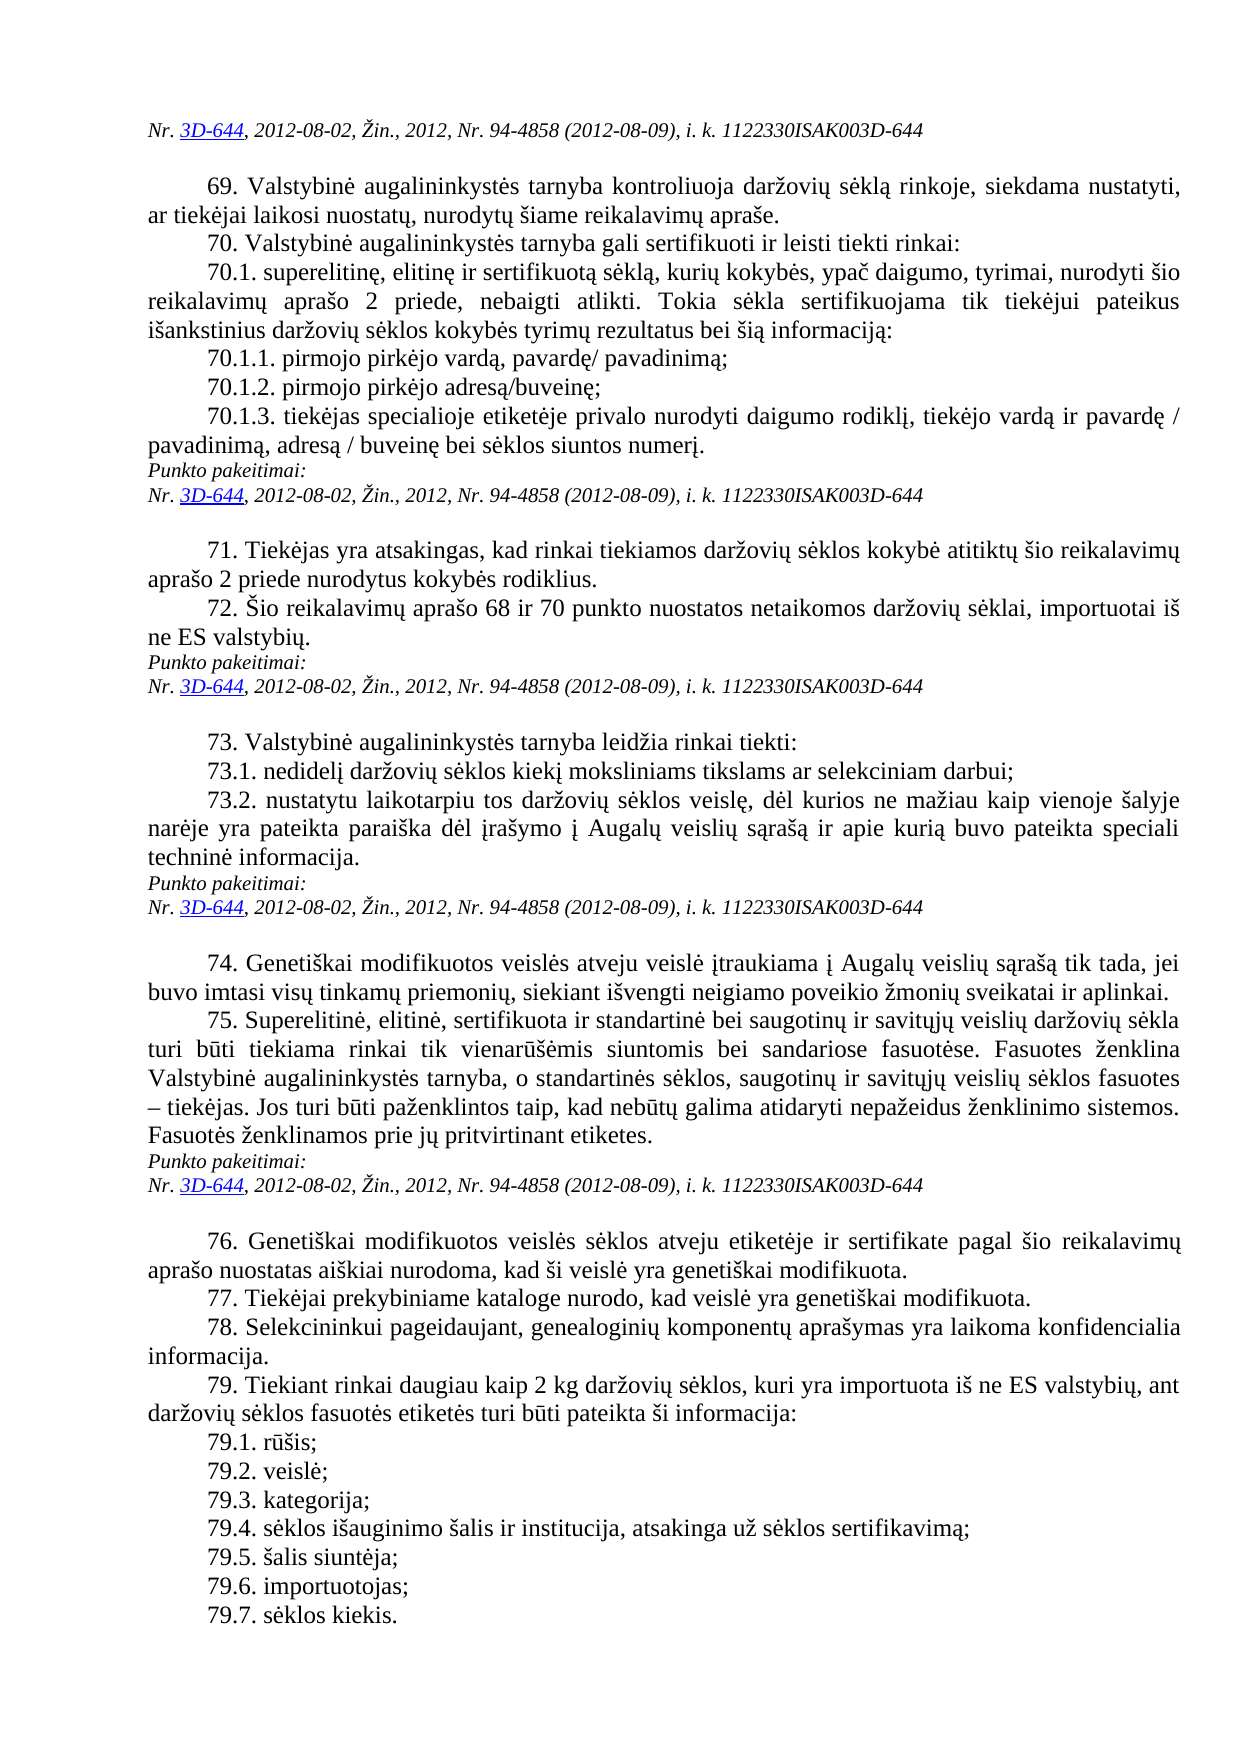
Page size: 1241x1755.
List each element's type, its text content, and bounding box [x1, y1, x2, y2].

text 69. Valstybinė augalininkystės tarnyba kontroliuoja daržovių sėklą rinkoje, siekdama nustatyti, ar tiekėjai laikosi nuostatų, nurodytų šiame reikalavimų apraše. [148, 171, 1181, 228]
text Nr. 3D-644, 2012-08-02, Žin., 2012, Nr. 94-4858 (2012-08-09), i. k. 1122330ISAK003D-644 [148, 895, 1181, 919]
text 79.2. veislė; [148, 1456, 1181, 1485]
text Punkto pakeitimai: [148, 650, 1181, 674]
text 79.4. sėklos išauginimo šalis ir institucija, atsakinga už sėklos sertifikavimą; [148, 1513, 1181, 1542]
text 77. Tiekėjai prekybiniame kataloge nurodo, kad veislė yra genetiškai modifikuota. [148, 1283, 1181, 1312]
text Nr. 3D-644, 2012-08-02, Žin., 2012, Nr. 94-4858 (2012-08-09), i. k. 1122330ISAK003D-644 [148, 118, 1181, 142]
text Punkto pakeitimai: [148, 1149, 1181, 1173]
text Nr. 3D-644, 2012-08-02, Žin., 2012, Nr. 94-4858 (2012-08-09), i. k. 1122330ISAK003D-644 [148, 1173, 1181, 1197]
text 79.3. kategorija; [148, 1485, 1181, 1513]
text 72. Šio reikalavimų aprašo 68 ir 70 punkto nuostatos netaikomos daržovių sėklai, importuotai iš ne ES valstybių. [148, 593, 1181, 650]
text 70.1. superelitinę, elitinę ir sertifikuotą sėklą, kurių kokybės, ypač daigumo, tyrimai, nurodyti šio reikalavimų aprašo 2 priede, nebaigti atlikti. Tokia sėkla sertifikuojama tik tiekėjui pateikus išankstinius daržovių sėklos kokybės tyrimų rezultatus bei šią informaciją: [148, 257, 1181, 343]
text 70.1.2. pirmojo pirkėjo adresą/buveinę; [148, 372, 1181, 401]
text 79. Tiekiant rinkai daugiau kaip 2 kg daržovių sėklos, kuri yra importuota iš ne ES valstybių, ant daržovių sėklos fasuotės etiketės turi būti pateikta ši informacija: [148, 1370, 1181, 1427]
text 71. Tiekėjas yra atsakingas, kad rinkai tiekiamos daržovių sėklos kokybė atitiktų šio reikalavimų aprašo 2 priede nurodytus kokybės rodiklius. [148, 535, 1181, 593]
text Nr. 3D-644, 2012-08-02, Žin., 2012, Nr. 94-4858 (2012-08-09), i. k. 1122330ISAK003D-644 [148, 482, 1181, 507]
text 73.2. nustatytu laikotarpiu tos daržovių sėklos veislę, dėl kurios ne mažiau kaip vienoje šalyje narėje yra pateikta paraiška dėl įrašymo į Augalų veislių sąrašą ir apie kurią buvo pateikta speciali techninė informacija. [148, 785, 1181, 871]
text 70.1.1. pirmojo pirkėjo vardą, pavardę/ pavadinimą; [148, 343, 1181, 372]
text Punkto pakeitimai: [148, 458, 1181, 482]
text 70.1.3. tiekėjas specialioje etiketėje privalo nurodyti daigumo rodiklį, tiekėjo vardą ir pavardę / pavadinimą, adresą / buveinę bei sėklos siuntos numerį. [148, 401, 1181, 458]
text 76. Genetiškai modifikuotos veislės sėklos atveju etiketėje ir sertifikate pagal šio reikalavimų aprašo nuostatas aiškiai nurodoma, kad ši veislė yra genetiškai modifikuota. [148, 1226, 1181, 1283]
text 79.6. importuotojas; [148, 1571, 1181, 1600]
text Punkto pakeitimai: [148, 871, 1181, 895]
text 73.1. nedidelį daržovių sėklos kiekį moksliniams tikslams ar selekciniam darbui; [148, 756, 1181, 785]
text 79.7. sėklos kiekis. [148, 1600, 1181, 1628]
text 75. Superelitinė, elitinė, sertifikuota ir standartinė bei saugotinų ir savitųjų veislių daržovių sėkla turi būti tiekiama rinkai tik vienarūšėmis siuntomis bei sandariose fasuotėse. Fasuotes ženklina Valstybinė augalininkystės tarnyba, o standartinės sėklos, saugotinų ir savitųjų veislių sėklos fasuotes – tiekėjas. Jos turi būti paženklintos taip, kad nebūtų galima atidaryti nepažeidus ženklinimo sistemos. Fasuotės ženklinamos prie jų pritvirtinant etiketes. [148, 1005, 1181, 1149]
text 73. Valstybinė augalininkystės tarnyba leidžia rinkai tiekti: [148, 727, 1181, 756]
text Nr. 3D-644, 2012-08-02, Žin., 2012, Nr. 94-4858 (2012-08-09), i. k. 1122330ISAK003D-644 [148, 674, 1181, 698]
text 78. Selekcininkui pageidaujant, genealoginių komponentų aprašymas yra laikoma konfidencialia informacija. [148, 1312, 1181, 1370]
text 70. Valstybinė augalininkystės tarnyba gali sertifikuoti ir leisti tiekti rinkai: [148, 228, 1181, 257]
text 79.1. rūšis; [148, 1427, 1181, 1456]
text 74. Genetiškai modifikuotos veislės atveju veislė įtraukiama į Augalų veislių sąrašą tik tada, jei buvo imtasi visų tinkamų priemonių, siekiant išvengti neigiamo poveikio žmonių sveikatai ir aplinkai. [148, 948, 1181, 1005]
text 79.5. šalis siuntėja; [148, 1542, 1181, 1571]
